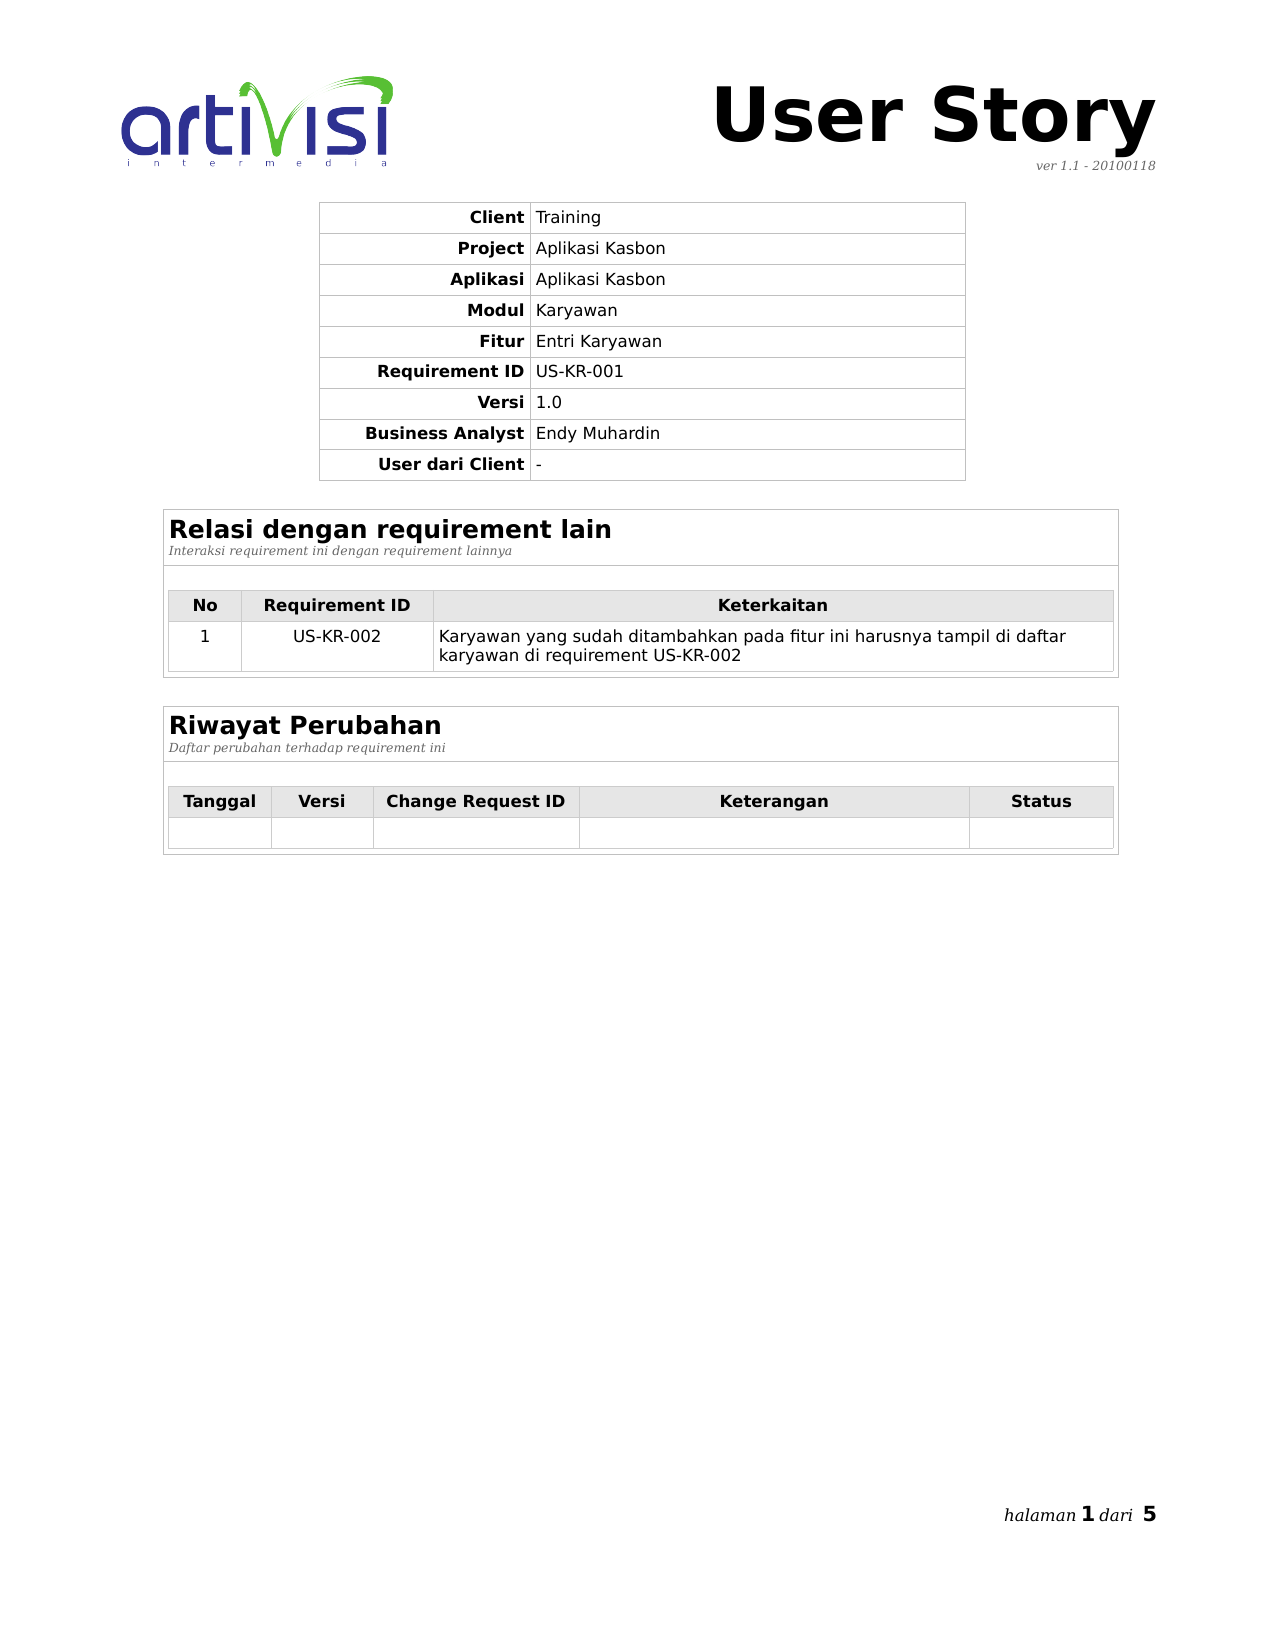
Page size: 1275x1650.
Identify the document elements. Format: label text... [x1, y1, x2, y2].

table_cell Karyawan [531, 296, 965, 326]
table_cell Aplikasi Kasbon [531, 265, 965, 295]
picture [118, 72, 395, 171]
table_cell Requirement ID [320, 358, 530, 387]
table_cell Versi [320, 389, 530, 418]
table_header Relasi dengan requirement lain Interaksi requirement ini dengan requirement lainnya [164, 510, 1118, 564]
table_cell [580, 818, 969, 848]
table_cell Aplikasi Kasbon [531, 234, 965, 264]
table_cell Modul [320, 296, 530, 326]
table_cell [272, 818, 373, 848]
table_cell Project [320, 234, 530, 264]
table_header Change Request ID [374, 787, 579, 817]
table_cell US-KR-002 [242, 622, 433, 671]
table_header Keterkaitan [434, 591, 1113, 621]
table_header Training [531, 203, 965, 233]
table_header Riwayat Perubahan Daftar perubahan terhadap requirement ini [164, 707, 1118, 761]
table_header Client [320, 203, 530, 233]
table_cell Aplikasi [320, 265, 530, 295]
table_cell 1 [169, 622, 241, 671]
table_cell 1.0 [531, 389, 965, 418]
table_header No [169, 591, 241, 621]
table_cell US-KR-001 [531, 358, 965, 387]
table_header Status [970, 787, 1113, 817]
table_header Keterangan [580, 787, 969, 817]
table_header Requirement ID [242, 591, 433, 621]
table_cell [164, 566, 1118, 677]
table_header Versi [272, 787, 373, 817]
table_cell [164, 762, 1118, 854]
table_cell [169, 818, 271, 848]
table_cell [970, 818, 1113, 848]
table_cell Business Analyst [320, 420, 530, 449]
table_cell Entri Karyawan [531, 327, 965, 357]
table_cell - [531, 450, 965, 480]
table_cell Endy Muhardin [531, 420, 965, 449]
table_cell Karyawan yang sudah ditambahkan pada fitur ini harusnya tampil di daftar karyawan di requirement US-KR-002 [434, 622, 1113, 671]
table_cell [374, 818, 579, 848]
table_cell User dari Client [320, 450, 530, 480]
table_cell Fitur [320, 327, 530, 357]
table_header Tanggal [169, 787, 271, 817]
